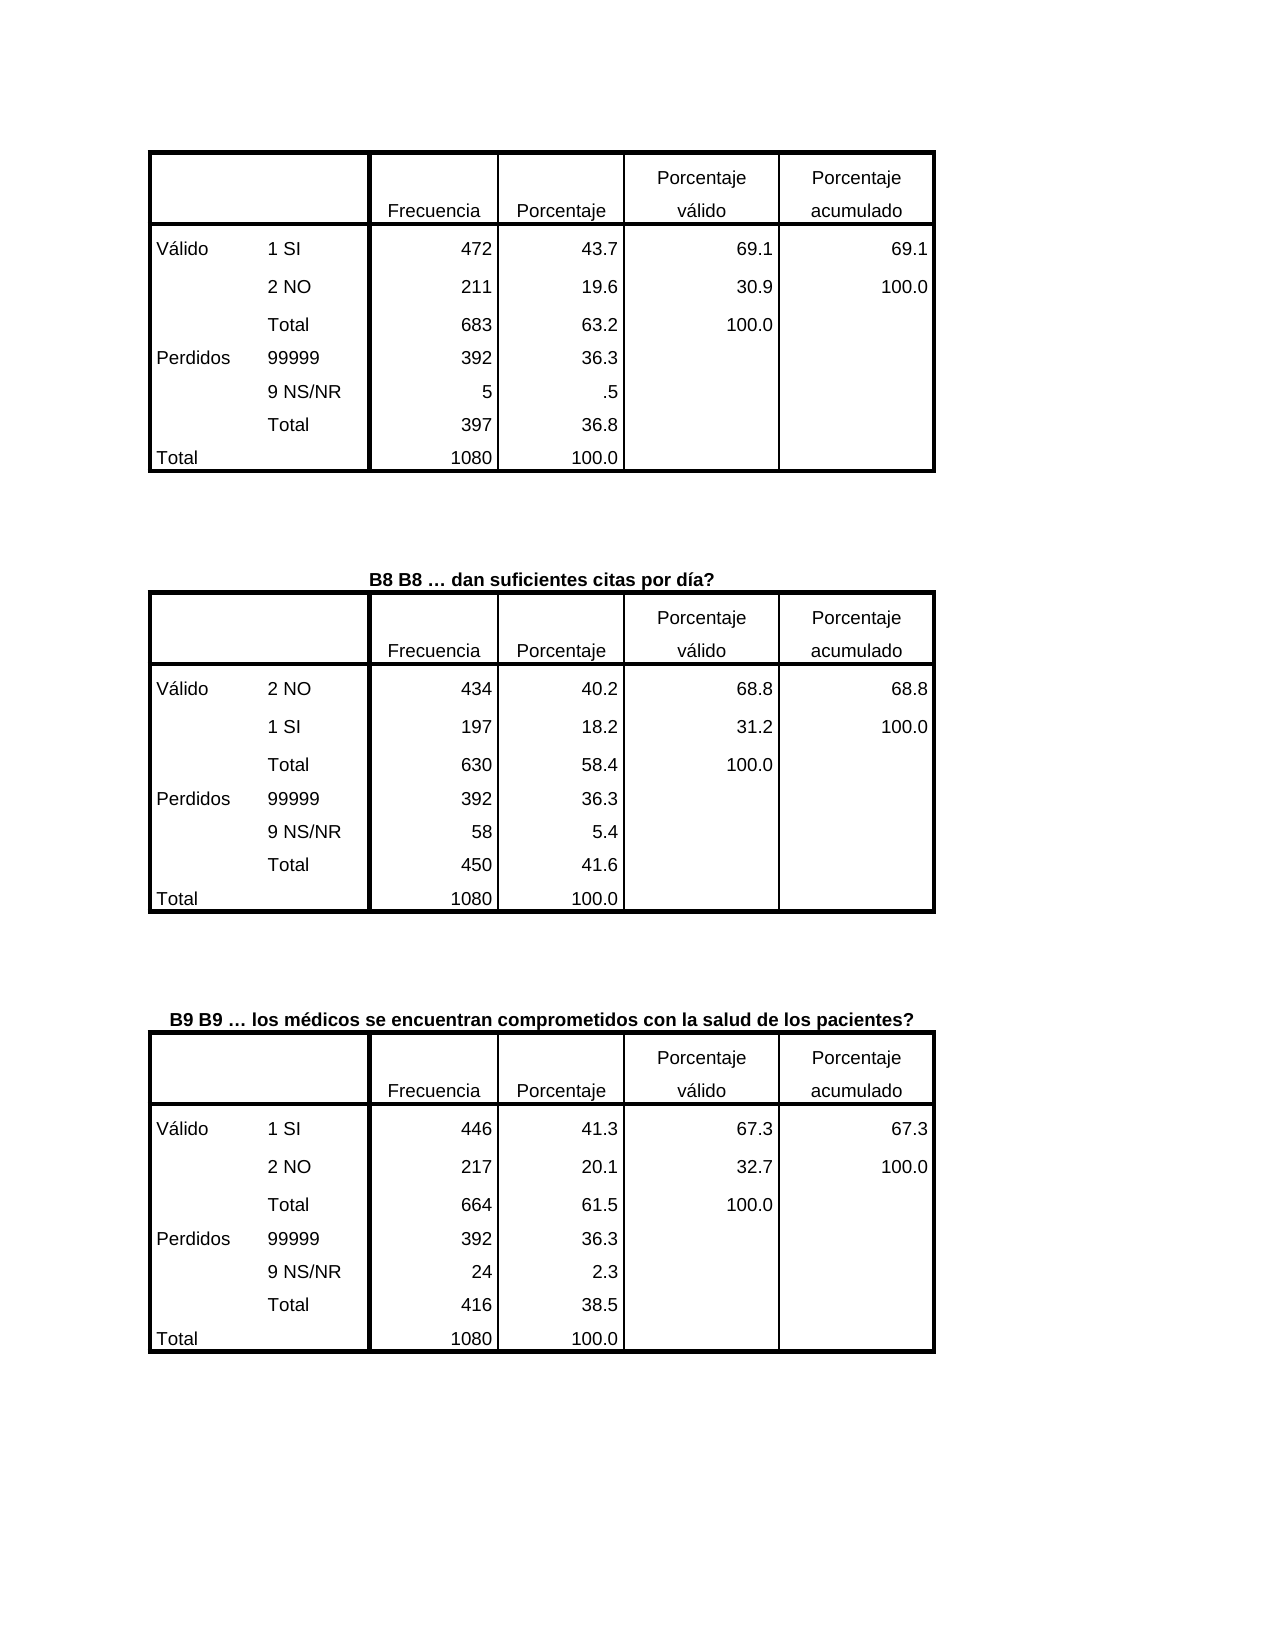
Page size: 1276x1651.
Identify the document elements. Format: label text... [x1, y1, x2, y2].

table_cell [625, 1282, 778, 1316]
table_cell 24 [372, 1249, 497, 1282]
table_cell 683 [372, 298, 497, 335]
table_cell 630 [372, 738, 497, 776]
table_cell [780, 1282, 932, 1316]
table_cell 67.3 [625, 1106, 778, 1139]
table_cell 664 [372, 1178, 497, 1216]
table_cell 100.0 [780, 259, 932, 297]
table_cell [625, 842, 778, 876]
table_cell 58.4 [499, 738, 623, 776]
table_cell 1080 [372, 1316, 497, 1349]
table_cell [625, 809, 778, 842]
table_cell Total [261, 738, 367, 776]
table_cell 38.5 [499, 1282, 623, 1316]
table_cell Porcentaje [499, 595, 623, 661]
table_cell 1080 [372, 435, 497, 469]
table_cell Porcentaje acumulado [780, 155, 932, 221]
table_cell Frecuencia [372, 1035, 497, 1102]
table_cell Frecuencia [372, 595, 497, 661]
table_cell [625, 335, 778, 369]
table_cell 434 [372, 666, 497, 699]
table_cell 100.0 [625, 298, 778, 335]
table_cell Total [261, 402, 367, 435]
table_cell 217 [372, 1140, 497, 1178]
table_cell [780, 1216, 932, 1249]
table_cell [780, 435, 932, 469]
table_cell 9 NS/NR [261, 809, 367, 842]
table_cell 100.0 [780, 700, 932, 737]
table_cell 43.7 [499, 226, 623, 259]
table_cell 32.7 [625, 1140, 778, 1178]
table_cell [625, 369, 778, 402]
table_cell 69.1 [780, 226, 932, 259]
table_cell 19.6 [499, 259, 623, 297]
table_cell 68.8 [625, 666, 778, 699]
table_cell 69.1 [625, 226, 778, 259]
table_cell .5 [499, 369, 623, 402]
table_cell [625, 1249, 778, 1282]
table_cell [780, 1249, 932, 1282]
table_cell 36.3 [499, 335, 623, 369]
table_cell [152, 155, 367, 221]
table_cell 446 [372, 1106, 497, 1139]
table_cell 197 [372, 700, 497, 737]
table_cell Porcentaje acumulado [780, 595, 932, 661]
table_cell [780, 876, 932, 909]
table_cell [152, 595, 367, 661]
table_cell Total [261, 842, 367, 876]
table_cell 100.0 [499, 1316, 623, 1349]
table_cell 392 [372, 776, 497, 809]
table_cell 9 NS/NR [261, 369, 367, 402]
table_cell 100.0 [625, 1178, 778, 1216]
table_cell [780, 335, 932, 369]
table_cell 392 [372, 1216, 497, 1249]
table_cell 2.3 [499, 1249, 623, 1282]
table_cell 36.3 [499, 776, 623, 809]
table_cell 100.0 [625, 738, 778, 776]
table_cell 40.2 [499, 666, 623, 699]
table_cell Perdidos [152, 335, 261, 435]
table_cell 5.4 [499, 809, 623, 842]
table_cell 9 NS/NR [261, 1249, 367, 1282]
table_header B9 B9 … los médicos se encuentran comprometidos con la salud de los pacientes? [150, 997, 934, 1030]
table_cell 100.0 [499, 876, 623, 909]
table_cell [780, 738, 932, 776]
table_cell 20.1 [499, 1140, 623, 1178]
table_cell 2 NO [261, 666, 367, 699]
table_cell [625, 402, 778, 435]
table_cell 2 NO [261, 1140, 367, 1178]
table_cell Total [261, 1178, 367, 1216]
table_cell [780, 1178, 932, 1216]
table_cell [780, 402, 932, 435]
table_cell 1 SI [261, 700, 367, 737]
table_cell Porcentaje acumulado [780, 1035, 932, 1102]
table_cell 416 [372, 1282, 497, 1316]
table_cell Total [261, 298, 367, 335]
table_cell Válido [152, 666, 261, 776]
table_cell 5 [372, 369, 497, 402]
table_cell [780, 369, 932, 402]
table_cell Total [152, 435, 367, 469]
table_cell 61.5 [499, 1178, 623, 1216]
table_cell [780, 842, 932, 876]
table_cell 41.3 [499, 1106, 623, 1139]
table_cell 99999 [261, 1216, 367, 1249]
table_cell 58 [372, 809, 497, 842]
table_cell [625, 435, 778, 469]
table_cell [625, 1216, 778, 1249]
table_cell [625, 1316, 778, 1349]
table_cell Perdidos [152, 776, 261, 876]
table_cell 392 [372, 335, 497, 369]
table_cell Frecuencia [372, 155, 497, 221]
table_header B8 B8 … dan suficientes citas por día? [150, 557, 934, 590]
table_cell 100.0 [499, 435, 623, 469]
table_cell 68.8 [780, 666, 932, 699]
table_cell Porcentaje [499, 1035, 623, 1102]
table_cell Total [261, 1282, 367, 1316]
table_cell 31.2 [625, 700, 778, 737]
table_cell 63.2 [499, 298, 623, 335]
table_cell [780, 776, 932, 809]
table_cell [625, 776, 778, 809]
table_cell 1 SI [261, 226, 367, 259]
table_cell Válido [152, 1106, 261, 1216]
table_cell [780, 1316, 932, 1349]
table_cell 36.3 [499, 1216, 623, 1249]
table_cell 67.3 [780, 1106, 932, 1139]
table_cell Perdidos [152, 1216, 261, 1316]
table_cell [152, 1035, 367, 1102]
table_cell 18.2 [499, 700, 623, 737]
table_cell 1 SI [261, 1106, 367, 1139]
table_cell 100.0 [780, 1140, 932, 1178]
table_cell Válido [152, 226, 261, 335]
table_cell 211 [372, 259, 497, 297]
table_cell Porcentaje válido [625, 595, 778, 661]
table_cell Porcentaje [499, 155, 623, 221]
table_cell Porcentaje válido [625, 1035, 778, 1102]
table_cell Total [152, 876, 367, 909]
table_cell Total [152, 1316, 367, 1349]
table_cell 99999 [261, 776, 367, 809]
table_cell 30.9 [625, 259, 778, 297]
table_cell 397 [372, 402, 497, 435]
table_cell 472 [372, 226, 497, 259]
table_cell Porcentaje válido [625, 155, 778, 221]
table_cell 36.8 [499, 402, 623, 435]
table_cell [780, 809, 932, 842]
table_cell [625, 876, 778, 909]
table_cell 450 [372, 842, 497, 876]
table_cell 41.6 [499, 842, 623, 876]
table_cell 2 NO [261, 259, 367, 297]
table_cell 99999 [261, 335, 367, 369]
table_cell 1080 [372, 876, 497, 909]
table_cell [780, 298, 932, 335]
